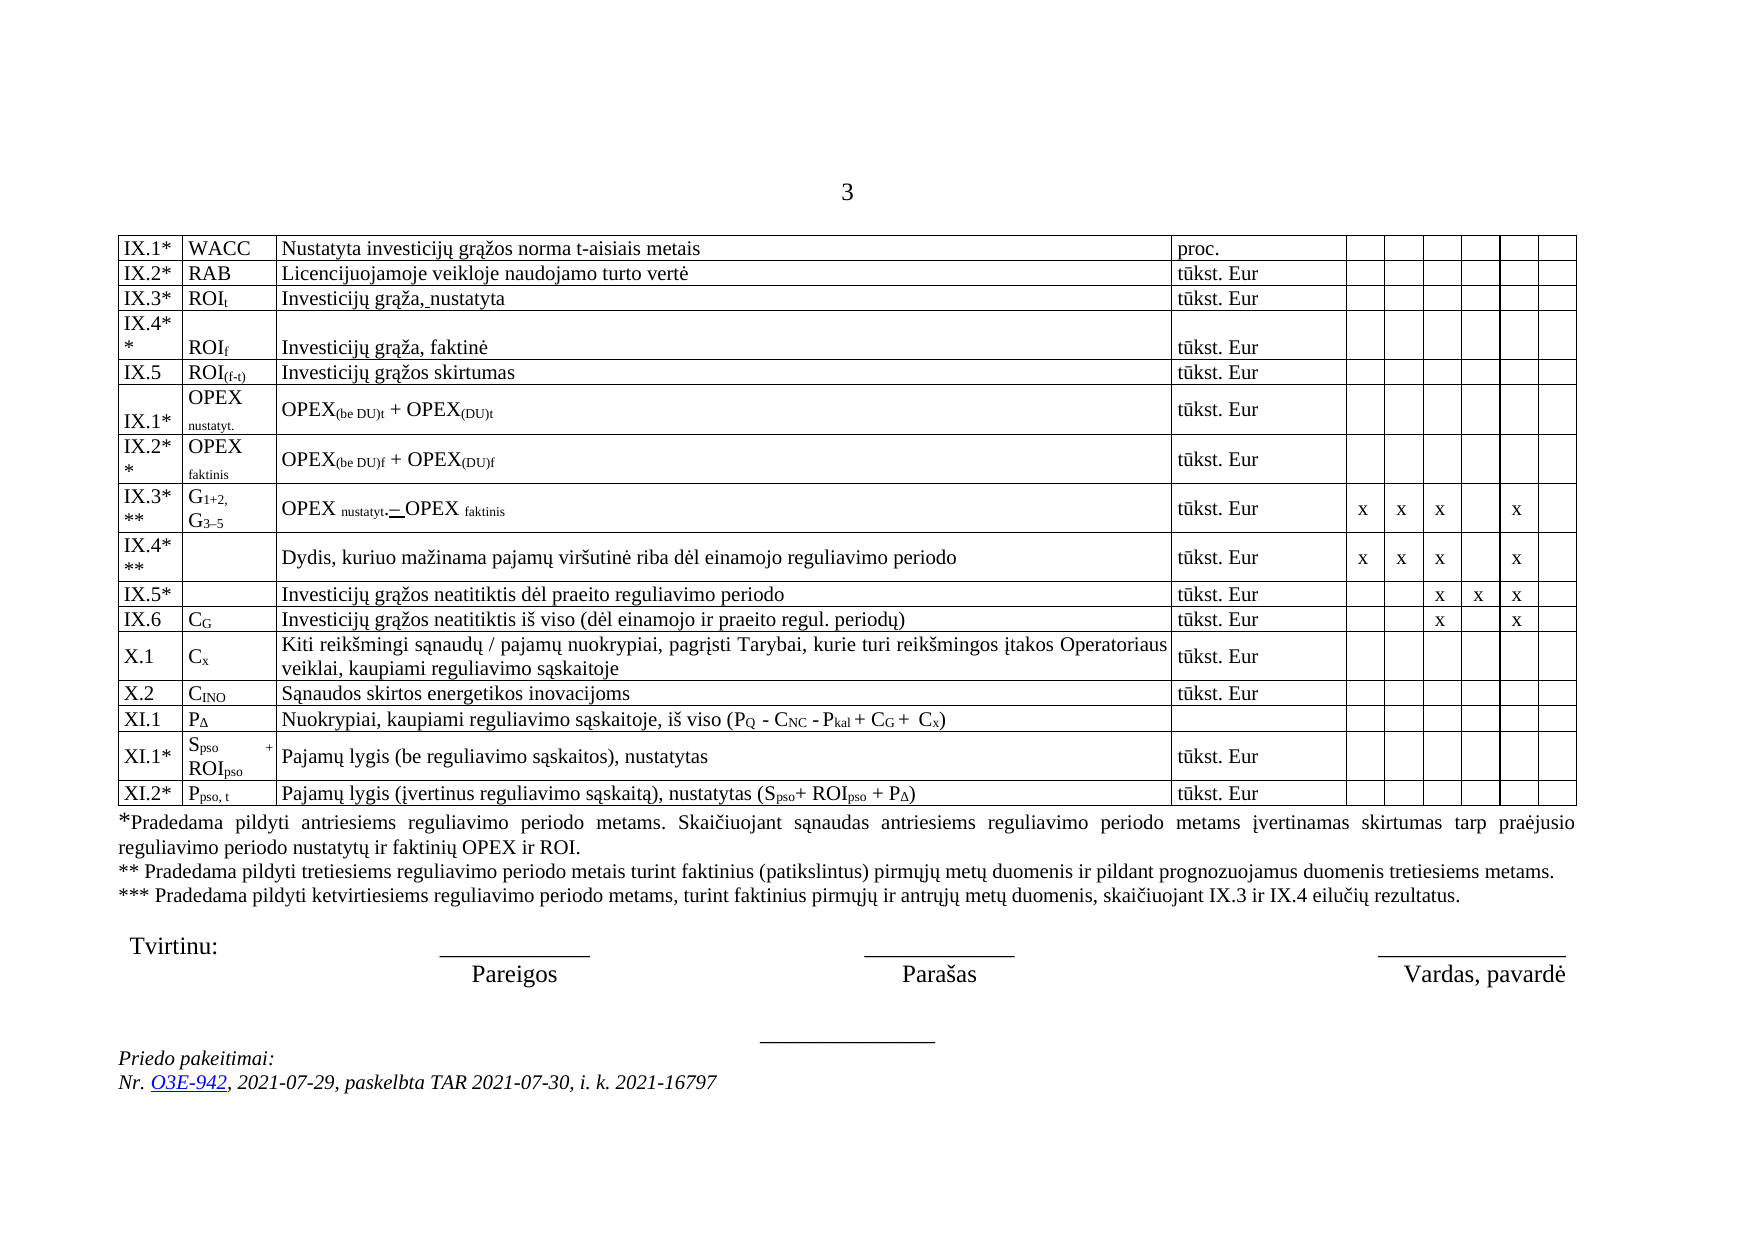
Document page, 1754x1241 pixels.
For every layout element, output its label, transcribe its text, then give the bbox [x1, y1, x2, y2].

table_cell ROI(f-t) [183, 360, 276, 384]
table_cell P∆ [183, 706, 276, 731]
table_cell tūkst. Eur [1172, 781, 1346, 805]
table_cell [1501, 286, 1538, 310]
table_cell Nuokrypiai, kaupiami reguliavimo sąskaitoje, iš viso (PQ - CNC - Pkal + CG + Cx) [277, 706, 1171, 731]
table_cell x [1424, 533, 1461, 581]
table_cell [1462, 286, 1499, 310]
text ** Pradedama pildyti tretiesiems reguliavimo periodo metais turint faktinius (patikslintus) pirmųjų metų duomenis ir pildant prognozuojamus duomenis tretiesiems metams. [118, 859, 1577, 883]
table_cell IX.6 [119, 607, 182, 631]
table_cell [1462, 360, 1499, 384]
text Priedo pakeitimai: [118, 1046, 1577, 1070]
table_cell [1347, 781, 1384, 805]
table_cell [1424, 732, 1461, 780]
table_cell [1501, 632, 1538, 680]
table_cell tūkst. Eur [1172, 484, 1346, 532]
table_cell [183, 582, 276, 606]
table_cell [1385, 311, 1423, 359]
table_cell [1424, 236, 1461, 260]
table_cell [1462, 732, 1499, 780]
table_cell Sąnaudos skirtos energetikos inovacijoms [277, 681, 1171, 705]
table_cell [1385, 607, 1423, 631]
table_cell [1539, 607, 1576, 631]
table_cell x [1385, 484, 1423, 532]
table_cell CINO [183, 681, 276, 705]
table_cell x [1347, 533, 1384, 581]
table_header ____________ Pareigos [302, 931, 727, 988]
table_cell Dydis, kuriuo mažinama pajamų viršutinė riba dėl einamojo reguliavimo periodo [277, 533, 1171, 581]
text *Pradedama pildyti antriesiems reguliavimo periodo metams. Skaičiuojant sąnaudas antriesiems reguliavimo periodo metams įvertinamas skirtumas tarp praėjusio reguliavimo periodo nustatytų ir faktinių OPEX ir ROI. [118, 806, 1577, 859]
table_cell Investicijų grąžos skirtumas [277, 360, 1171, 384]
table_cell IX.1* [119, 236, 182, 260]
table_cell [1539, 533, 1576, 581]
table_cell [1501, 706, 1538, 731]
table_cell Ppso, t [183, 781, 276, 805]
table_cell [1424, 706, 1461, 731]
table_cell [1424, 360, 1461, 384]
table_cell [1424, 286, 1461, 310]
table_cell CG [183, 607, 276, 631]
table_cell [1462, 533, 1499, 581]
table_cell tūkst. Eur [1172, 681, 1346, 705]
table_cell [1424, 435, 1461, 483]
table_cell [1539, 632, 1576, 680]
table_cell [1347, 236, 1384, 260]
table_cell x [1424, 582, 1461, 606]
table_cell [1539, 360, 1576, 384]
table_cell IX.5 [119, 360, 182, 384]
table_cell Investicijų grąžos neatitiktis dėl praeito reguliavimo periodo [277, 582, 1171, 606]
table_cell [1424, 781, 1461, 805]
table_cell [1385, 732, 1423, 780]
table_cell OPEX nustatyt.– OPEX faktinis [277, 484, 1171, 532]
table_cell [1539, 781, 1576, 805]
table_cell RAB [183, 261, 276, 285]
table_cell tūkst. Eur [1172, 311, 1346, 359]
table_cell Pajamų lygis (be reguliavimo sąskaitos), nustatytas [277, 732, 1171, 780]
table_cell [1347, 286, 1384, 310]
table_cell [1424, 385, 1461, 433]
table_cell [1347, 681, 1384, 705]
table_cell IX.3* [119, 286, 182, 310]
table_cell [1539, 385, 1576, 433]
table_cell [1539, 681, 1576, 705]
table_cell [1501, 311, 1538, 359]
table_cell [1539, 435, 1576, 483]
table_cell [1424, 681, 1461, 705]
table_cell [1501, 385, 1538, 433]
table_header ____________ Parašas [727, 931, 1152, 988]
table_cell Cx [183, 632, 276, 680]
table_cell tūkst. Eur [1172, 582, 1346, 606]
table_cell Nustatyta investicijų grąžos norma t-aisiais metais [277, 236, 1171, 260]
table_cell [1462, 781, 1499, 805]
table_cell XI.1* [119, 732, 182, 780]
table_cell [1385, 706, 1423, 731]
table_cell Investicijų grąžos neatitiktis iš viso (dėl einamojo ir praeito regul. periodų) [277, 607, 1171, 631]
table_cell [1385, 632, 1423, 680]
table_cell tūkst. Eur [1172, 360, 1346, 384]
table_cell x [1462, 582, 1499, 606]
table_cell ROIf [183, 311, 276, 359]
table_cell OPEX(be DU)t + OPEX(DU)t [277, 385, 1171, 433]
table_cell [1424, 632, 1461, 680]
table_cell x [1501, 533, 1538, 581]
table_cell Kiti reikšmingi sąnaudų / pajamų nuokrypiai, pagrįsti Tarybai, kurie turi reikšmingos įtakos Operatoriaus veiklai, kaupiami reguliavimo sąskaitoje [277, 632, 1171, 680]
table_cell [1347, 732, 1384, 780]
table_cell x [1424, 607, 1461, 631]
table_cell [1385, 385, 1423, 433]
table_cell [1347, 311, 1384, 359]
table_cell [1539, 582, 1576, 606]
table_cell X.2 [119, 681, 182, 705]
table_cell [1539, 732, 1576, 780]
table_cell [1462, 632, 1499, 680]
table_cell x [1347, 484, 1384, 532]
table_cell [1462, 435, 1499, 483]
table_cell proc. [1172, 236, 1346, 260]
table_header _______________ Vardas, pavardė [1152, 931, 1577, 988]
table_cell G1+2, G3–5 [183, 484, 276, 532]
table_cell x [1501, 607, 1538, 631]
table_cell [1385, 781, 1423, 805]
table_cell [1539, 236, 1576, 260]
table_cell [1347, 632, 1384, 680]
table_cell [1347, 607, 1384, 631]
table_cell [1385, 681, 1423, 705]
table_cell Investicijų grąža, faktinė [277, 311, 1171, 359]
table_cell IX.1* [119, 385, 182, 433]
table_cell [1539, 286, 1576, 310]
table_cell [1347, 435, 1384, 483]
table_cell tūkst. Eur [1172, 732, 1346, 780]
table_cell [1347, 706, 1384, 731]
text *** Pradedama pildyti ketvirtiesiems reguliavimo periodo metams, turint faktinius pirmųjų ir antrųjų metų duomenis, skaičiuojant IX.3 ir IX.4 eilučių rezultatus. [118, 883, 1577, 907]
table_cell [1172, 706, 1346, 731]
table_cell [1385, 236, 1423, 260]
table_cell [1501, 236, 1538, 260]
table_cell [1385, 360, 1423, 384]
table_header Tvirtinu: [118, 931, 302, 988]
table_cell tūkst. Eur [1172, 286, 1346, 310]
table_cell XI.1 [119, 706, 182, 731]
table_cell tūkst. Eur [1172, 632, 1346, 680]
table_cell [1501, 261, 1538, 285]
table_cell [1501, 732, 1538, 780]
table_cell ROIt [183, 286, 276, 310]
table_cell [1501, 681, 1538, 705]
table_cell x [1501, 484, 1538, 532]
table_cell OPEX faktinis [183, 435, 276, 483]
table_cell [1462, 706, 1499, 731]
table_cell [1462, 261, 1499, 285]
table_cell tūkst. Eur [1172, 261, 1346, 285]
table_cell [1462, 681, 1499, 705]
table_cell [1462, 236, 1499, 260]
table_cell [1501, 360, 1538, 384]
table_cell [1385, 261, 1423, 285]
table_cell Licencijuojamoje veikloje naudojamo turto vertė [277, 261, 1171, 285]
table_cell IX.5* [119, 582, 182, 606]
table_cell [1539, 311, 1576, 359]
table_cell IX.4*** [119, 533, 182, 581]
table_cell [183, 533, 276, 581]
table_cell [1347, 360, 1384, 384]
table_cell X.1 [119, 632, 182, 680]
table_cell Investicijų grąža, nustatyta [277, 286, 1171, 310]
table_cell Spso + ROIpso [183, 732, 276, 780]
table_cell x [1501, 582, 1538, 606]
table_cell x [1385, 533, 1423, 581]
table_cell [1462, 484, 1499, 532]
table_cell [1539, 706, 1576, 731]
table_cell tūkst. Eur [1172, 607, 1346, 631]
table_cell [1347, 261, 1384, 285]
table_cell OPEX nustatyt. [183, 385, 276, 433]
table_cell [1385, 582, 1423, 606]
table_cell [1424, 261, 1461, 285]
table_cell [1462, 607, 1499, 631]
table_cell Pajamų lygis (įvertinus reguliavimo sąskaitą), nustatytas (Spso+ ROIpso + P∆) [277, 781, 1171, 805]
text Nr. O3E-942, 2021-07-29, paskelbta TAR 2021-07-30, i. k. 2021-16797 [118, 1070, 1577, 1094]
table_cell [1385, 286, 1423, 310]
table_cell [1539, 261, 1576, 285]
table_cell XI.2* [119, 781, 182, 805]
table_cell tūkst. Eur [1172, 385, 1346, 433]
table_cell [1539, 484, 1576, 532]
table_cell IX.3*** [119, 484, 182, 532]
table_cell [1501, 781, 1538, 805]
table_cell [1385, 435, 1423, 483]
table_cell IX.2* [119, 261, 182, 285]
table_cell [1501, 435, 1538, 483]
table_cell [1347, 582, 1384, 606]
table_cell [1462, 311, 1499, 359]
table_cell [1347, 385, 1384, 433]
table_cell x [1424, 484, 1461, 532]
table_cell [1462, 385, 1499, 433]
table_cell IX.4** [119, 311, 182, 359]
table_cell OPEX(be DU)f + OPEX(DU)f [277, 435, 1171, 483]
table_cell [1424, 311, 1461, 359]
table_cell tūkst. Eur [1172, 435, 1346, 483]
text ______________ [118, 1017, 1577, 1046]
table_cell WACC [183, 236, 276, 260]
table_cell tūkst. Eur [1172, 533, 1346, 581]
table_cell IX.2** [119, 435, 182, 483]
